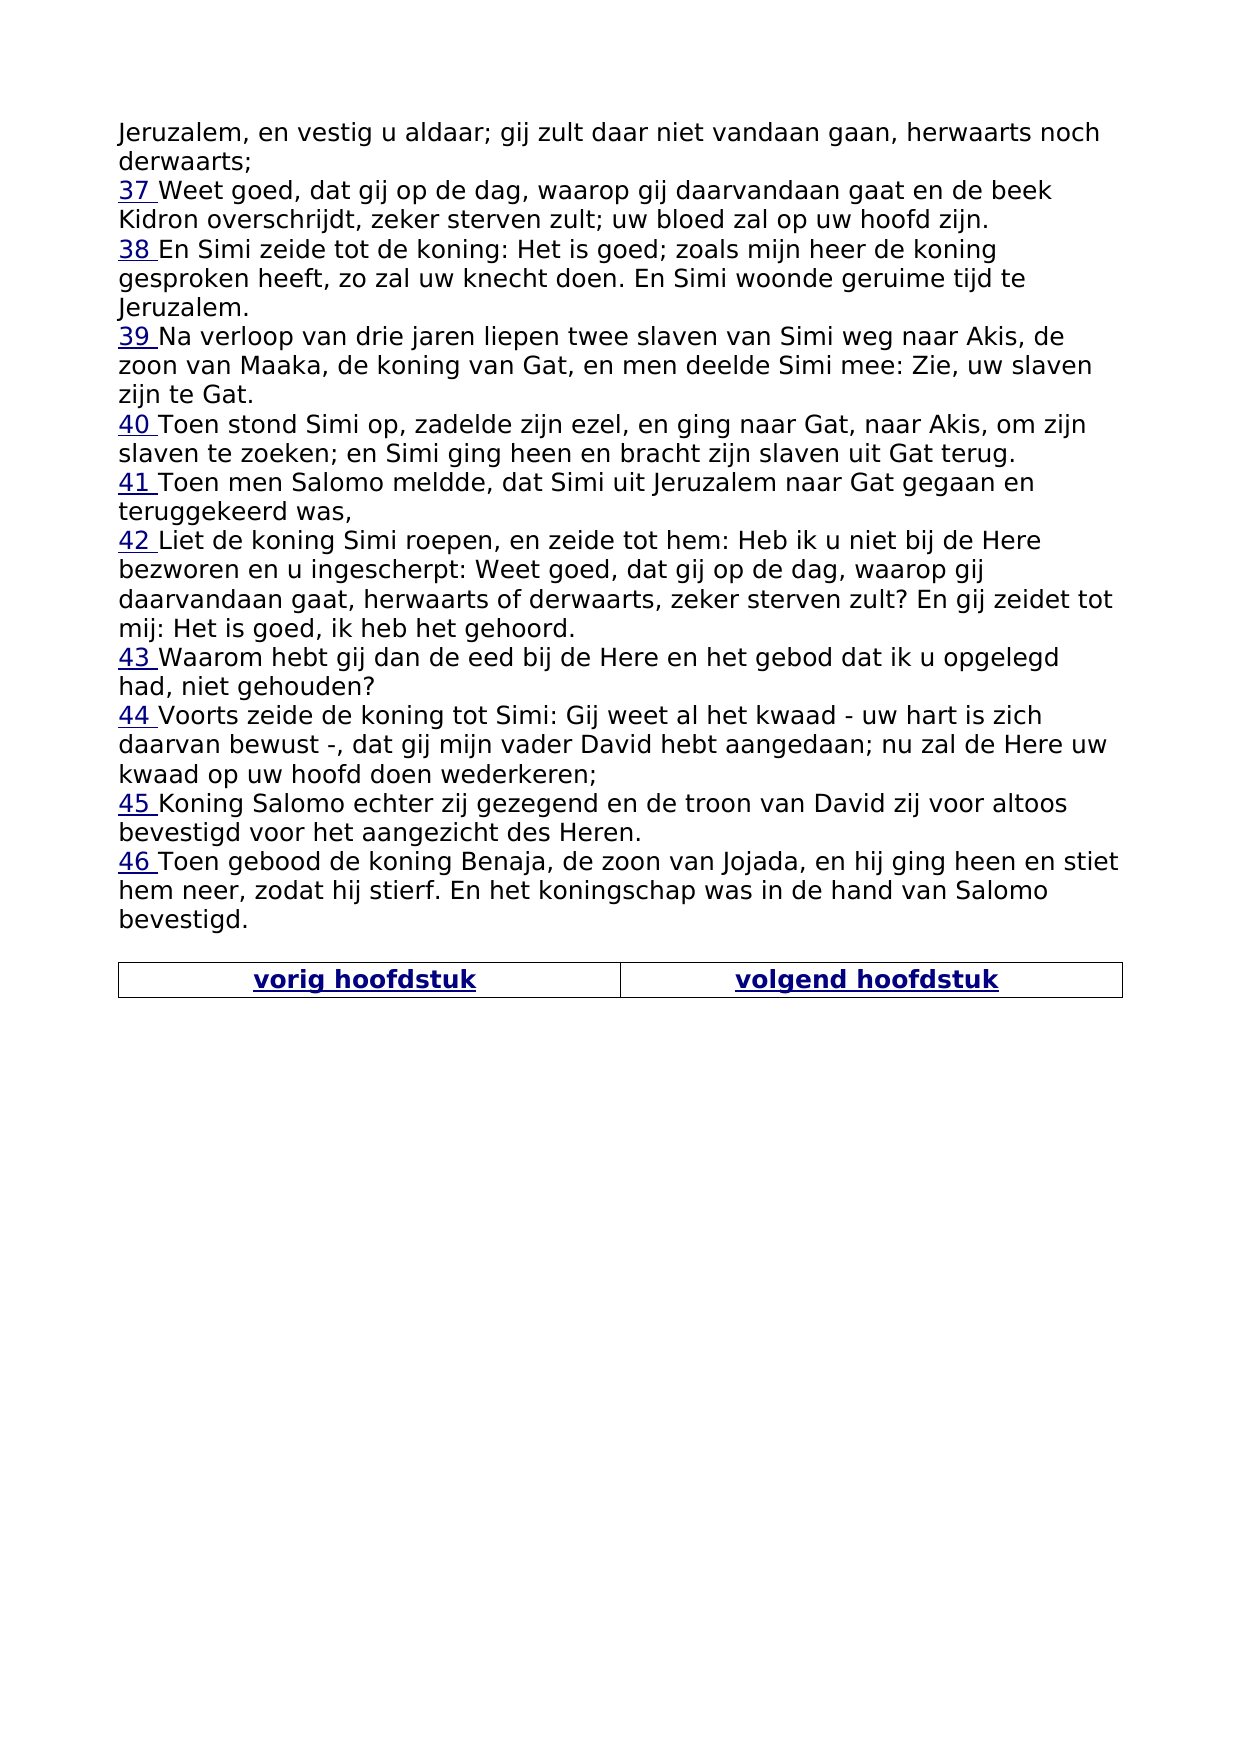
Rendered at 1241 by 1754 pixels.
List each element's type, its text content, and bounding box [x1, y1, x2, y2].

text Jeruzalem, en vestig u aldaar; gij zult daar niet vandaan gaan, herwaarts noch derwaarts; 37 Weet goed, dat gij op de dag, waarop gij daarvandaan gaat en de beek Kidron overschrijdt, zeker sterven zult; uw bloed zal op uw hoofd zijn. 38 En Simi zeide tot de koning: Het is goed; zoals mijn heer de koning gesproken heeft, zo zal uw knecht doen. En Simi woonde geruime tijd te Jeruzalem. 39 Na verloop van drie jaren liepen twee slaven van Simi weg naar Akis, de zoon van Maaka, de koning van Gat, en men deelde Simi mee: Zie, uw slaven zijn te Gat. 40 Toen stond Simi op, zadelde zijn ezel, en ging naar Gat, naar Akis, om zijn slaven te zoeken; en Simi ging heen en bracht zijn slaven uit Gat terug. 41 Toen men Salomo meldde, dat Simi uit Jeruzalem naar Gat gegaan en teruggekeerd was, 42 Liet de koning Simi roepen, en zeide tot hem: Heb ik u niet bij de Here bezworen en u ingescherpt: Weet goed, dat gij op de dag, waarop gij daarvandaan gaat, herwaarts of derwaarts, zeker sterven zult? En gij zeidet tot mij: Het is goed, ik heb het gehoord. 43 Waarom hebt gij dan de eed bij de Here en het gebod dat ik u opgelegd had, niet gehouden? 44 Voorts zeide de koning tot Simi: Gij weet al het kwaad - uw hart is zich daarvan bewust -, dat gij mijn vader David hebt aangedaan; nu zal de Here uw kwaad op uw hoofd doen wederkeren; 45 Koning Salomo echter zij gezegend en de troon van David zij voor altoos bevestigd voor het aangezicht des Heren. 46 Toen gebood de koning Benaja, de zoon van Jojada, en hij ging heen en stiet hem neer, zodat hij stierf. En het koningschap was in de hand van Salomo bevestigd. [118, 118, 1122, 935]
table_header volgend hoofdstuk [621, 963, 1122, 997]
table_header vorig hoofdstuk [119, 963, 620, 997]
